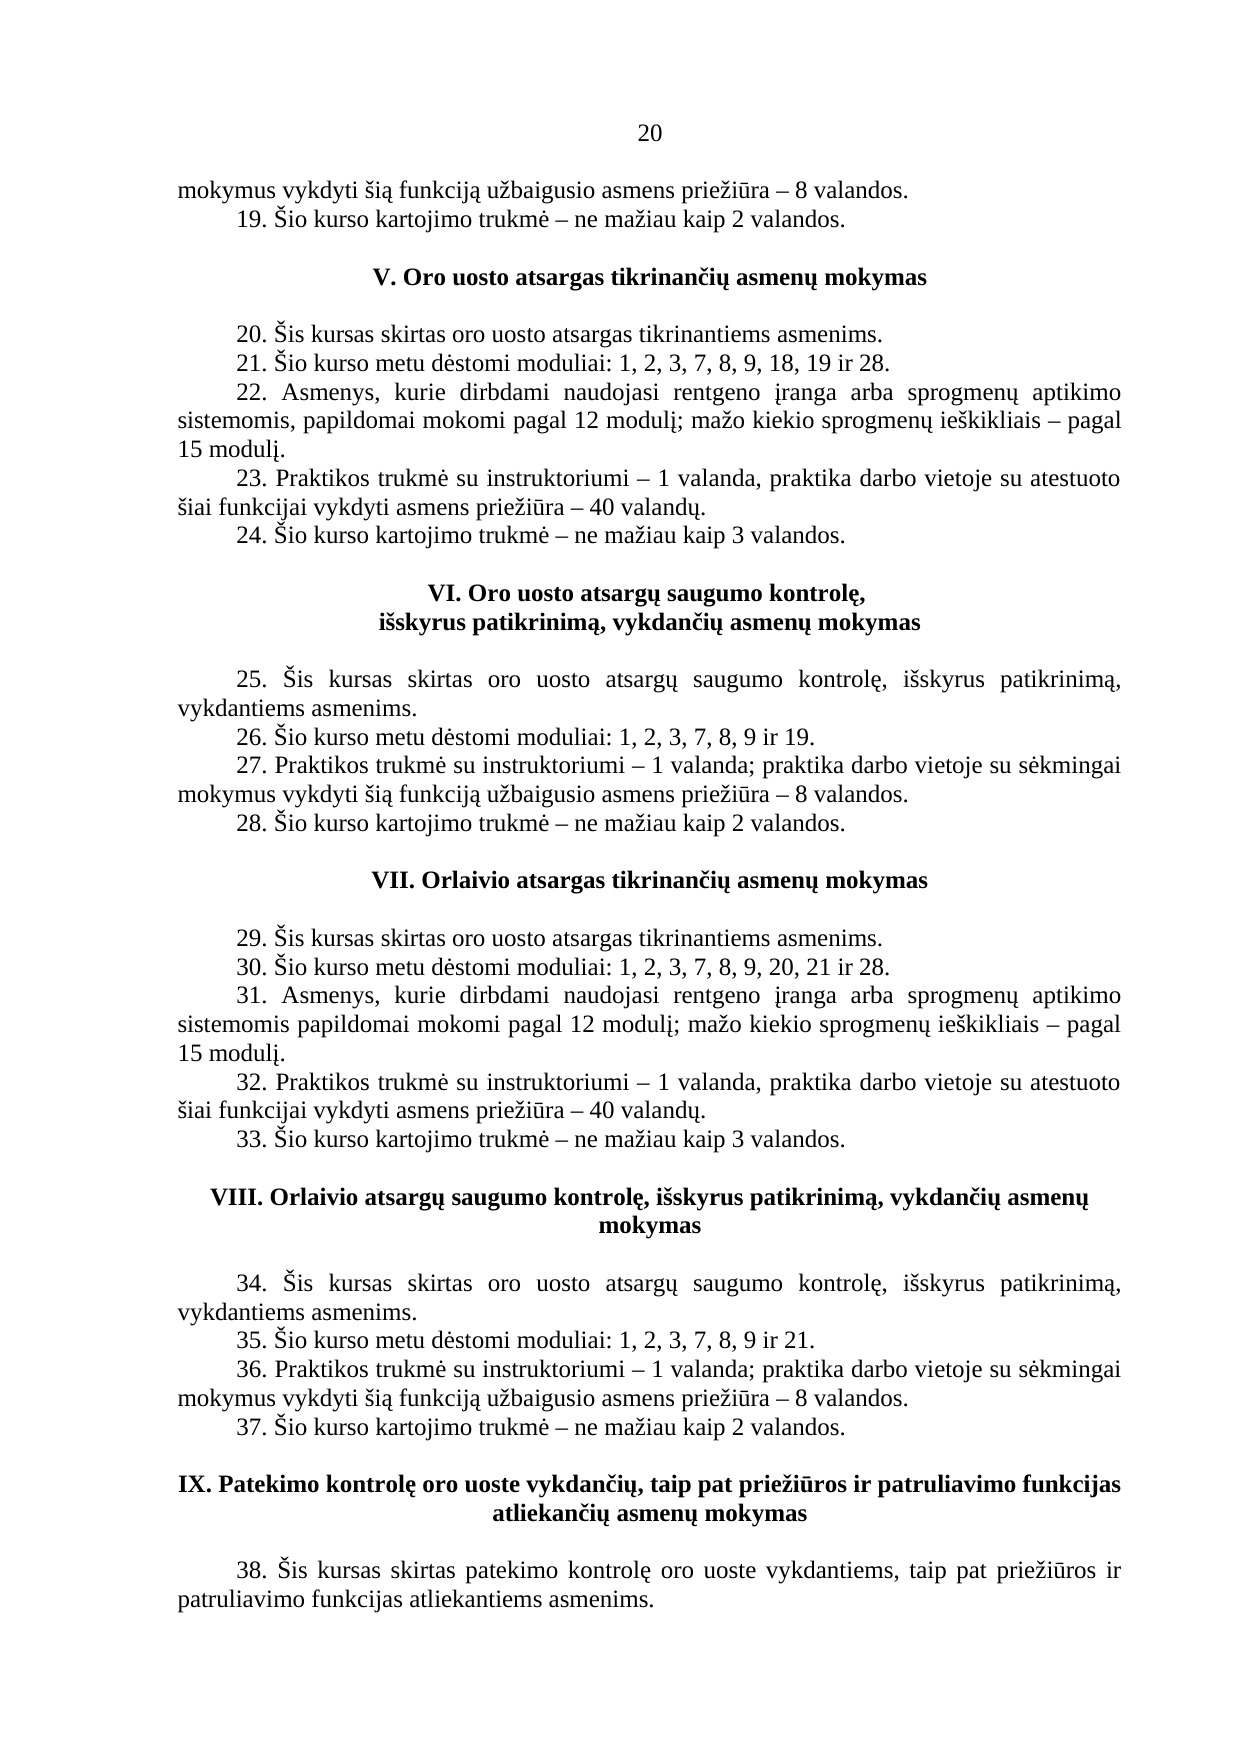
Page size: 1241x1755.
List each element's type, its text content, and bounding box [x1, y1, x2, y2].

text mokymus vykdyti šią funkciją užbaigusio asmens priežiūra – 8 valandos. [177, 176, 1122, 204]
text 25. Šis kursas skirtas oro uosto atsargų saugumo kontrolę, išskyrus patikrinimą, vykdantiems asmenims. [177, 664, 1122, 722]
text 19. Šio kurso kartojimo trukmė – ne mažiau kaip 2 valandos. [177, 204, 1122, 233]
text 30. Šio kurso metu dėstomi moduliai: 1, 2, 3, 7, 8, 9, 20, 21 ir 28. [177, 952, 1122, 981]
text VII. Orlaivio atsargas tikrinančių asmenų mokymas [177, 866, 1122, 894]
text 22. Asmenys, kurie dirbdami naudojasi rentgeno įranga arba sprogmenų aptikimo sistemomis, papildomai mokomi pagal 12 modulį; mažo kiekio sprogmenų ieškikliais – pagal 15 modulį. [177, 377, 1122, 463]
text IX. Patekimo kontrolę oro uoste vykdančių, taip pat priežiūros ir patruliavimo funkcijas atliekančių asmenų mokymas [177, 1469, 1122, 1527]
text V. Oro uosto atsargas tikrinančių asmenų mokymas [177, 262, 1122, 291]
text 23. Praktikos trukmė su instruktoriumi – 1 valanda, praktika darbo vietoje su atestuoto šiai funkcijai vykdyti asmens priežiūra – 40 valandų. [177, 463, 1122, 521]
text 29. Šis kursas skirtas oro uosto atsargas tikrinantiems asmenims. [177, 923, 1122, 952]
text 31. Asmenys, kurie dirbdami naudojasi rentgeno įranga arba sprogmenų aptikimo sistemomis papildomai mokomi pagal 12 modulį; mažo kiekio sprogmenų ieškikliais – pagal 15 modulį. [177, 981, 1122, 1067]
text 24. Šio kurso kartojimo trukmė – ne mažiau kaip 3 valandos. [177, 521, 1122, 549]
text 28. Šio kurso kartojimo trukmė – ne mažiau kaip 2 valandos. [177, 808, 1122, 837]
text 32. Praktikos trukmė su instruktoriumi – 1 valanda, praktika darbo vietoje su atestuoto šiai funkcijai vykdyti asmens priežiūra – 40 valandų. [177, 1067, 1122, 1124]
text išskyrus patikrinimą, vykdančių asmenų mokymas [177, 607, 1122, 636]
text VI. Oro uosto atsargų saugumo kontrolę, [177, 578, 1122, 607]
text 38. Šis kursas skirtas patekimo kontrolę oro uoste vykdantiems, taip pat priežiūros ir patruliavimo funkcijas atliekantiems asmenims. [177, 1556, 1122, 1613]
text 36. Praktikos trukmė su instruktoriumi – 1 valanda; praktika darbo vietoje su sėkmingai mokymus vykdyti šią funkciją užbaigusio asmens priežiūra – 8 valandos. [177, 1354, 1122, 1412]
text 21. Šio kurso metu dėstomi moduliai: 1, 2, 3, 7, 8, 9, 18, 19 ir 28. [177, 348, 1122, 377]
text 35. Šio kurso metu dėstomi moduliai: 1, 2, 3, 7, 8, 9 ir 21. [177, 1326, 1122, 1354]
text 33. Šio kurso kartojimo trukmė – ne mažiau kaip 3 valandos. [177, 1124, 1122, 1153]
text 34. Šis kursas skirtas oro uosto atsargų saugumo kontrolę, išskyrus patikrinimą, vykdantiems asmenims. [177, 1268, 1122, 1326]
text 26. Šio kurso metu dėstomi moduliai: 1, 2, 3, 7, 8, 9 ir 19. [177, 722, 1122, 751]
text VIII. Orlaivio atsargų saugumo kontrolę, išskyrus patikrinimą, vykdančių asmenų mokymas [177, 1182, 1122, 1239]
text 37. Šio kurso kartojimo trukmė – ne mažiau kaip 2 valandos. [177, 1412, 1122, 1441]
text 20. Šis kursas skirtas oro uosto atsargas tikrinantiems asmenims. [177, 319, 1122, 348]
text 27. Praktikos trukmė su instruktoriumi – 1 valanda; praktika darbo vietoje su sėkmingai mokymus vykdyti šią funkciją užbaigusio asmens priežiūra – 8 valandos. [177, 751, 1122, 808]
